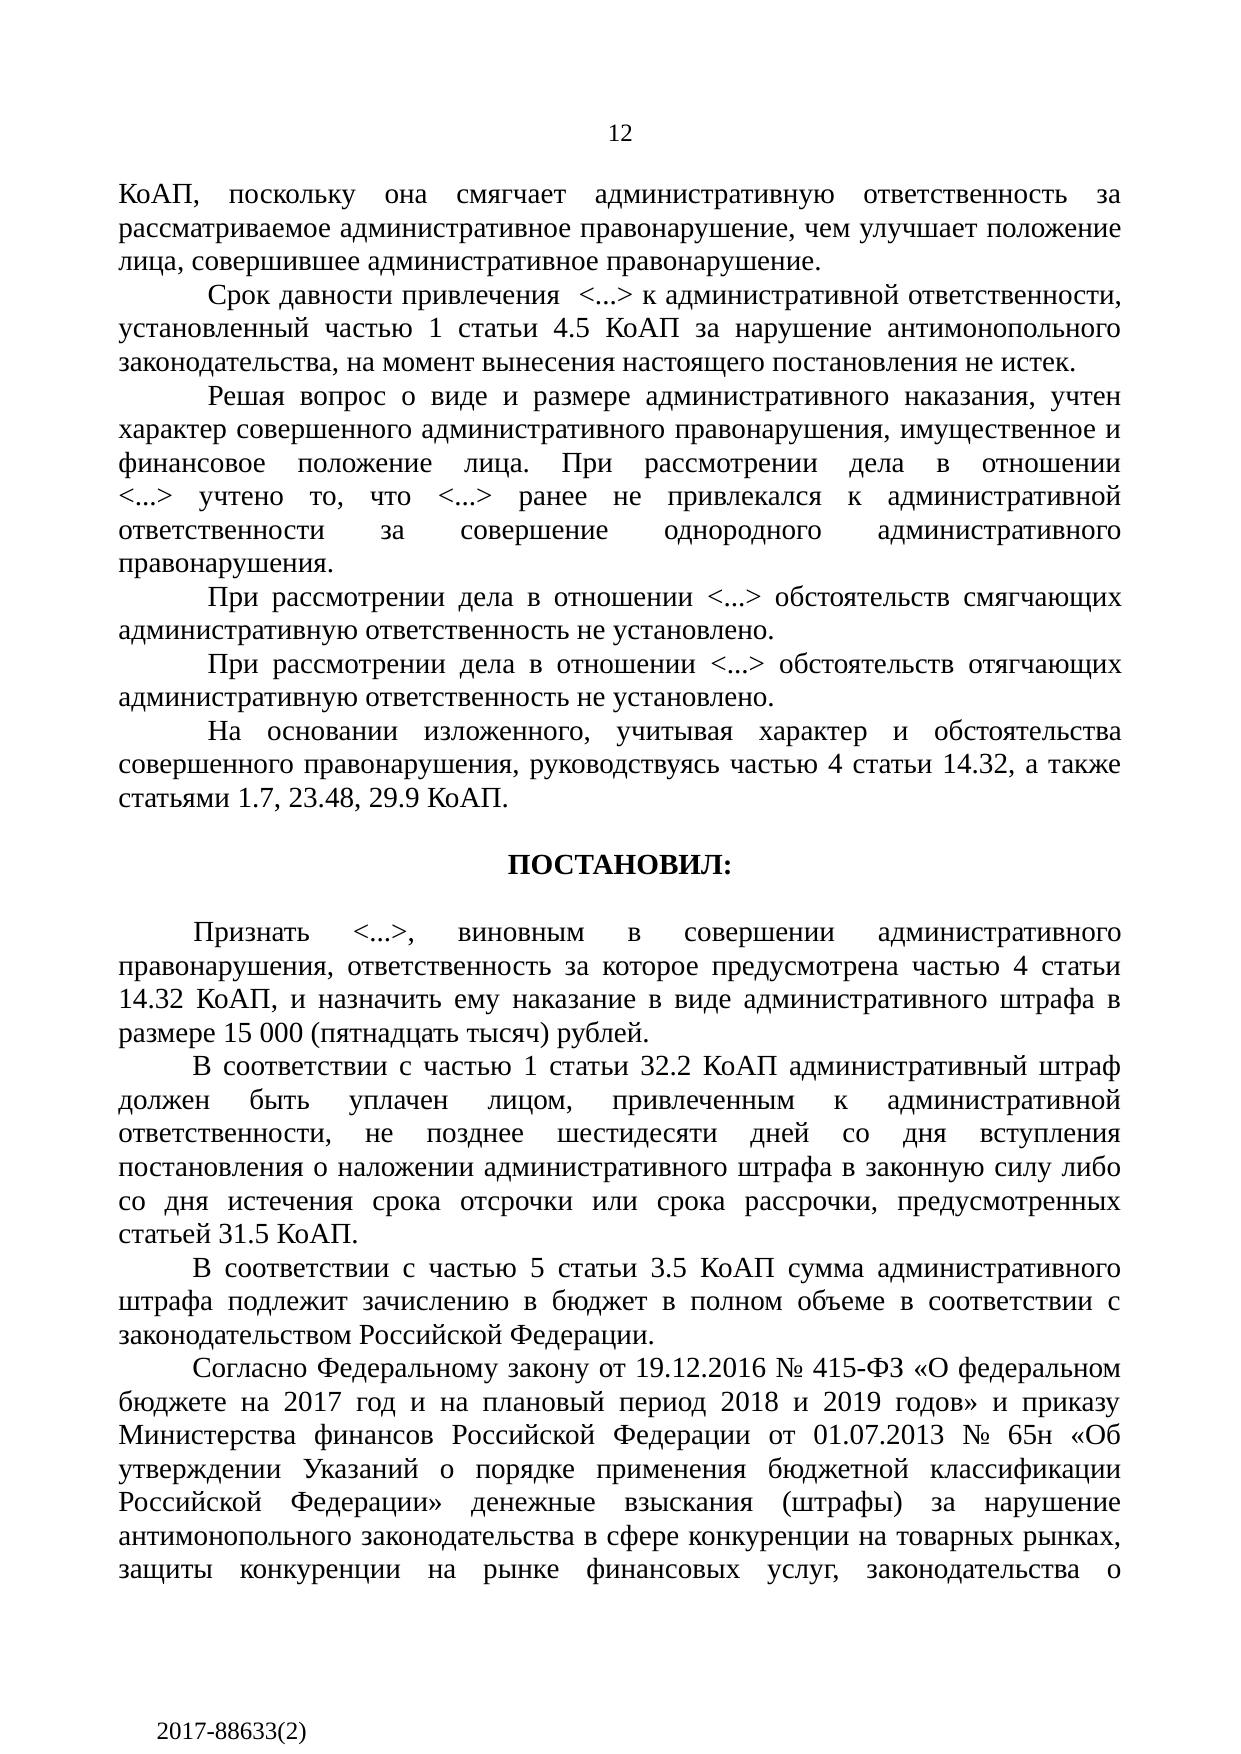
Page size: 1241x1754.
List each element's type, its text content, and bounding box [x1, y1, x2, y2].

text При рассмотрении дела в отношении <...> обстоятельств отягчающих административную ответственность не установлено. [118, 646, 1122, 713]
text Срок давности привлечения <...> к административной ответственности, установленный частью 1 статьи 4.5 КоАП за нарушение антимонопольного законодательства, на момент вынесения настоящего постановления не истек. [118, 277, 1122, 378]
text На основании изложенного, учитывая характер и обстоятельства совершенного правонарушения, руководствуясь частью 4 статьи 14.32, а также статьями 1.7, 23.48, 29.9 КоАП. [118, 713, 1122, 814]
text Признать <...>, виновным в совершении административного правонарушения, ответственность за которое предусмотрена частью 4 статьи 14.32 КоАП, и назначить ему наказание в виде административного штрафа в размере 15 000 (пятнадцать тысяч) рублей. [118, 914, 1122, 1048]
text При рассмотрении дела в отношении <...> обстоятельств смягчающих административную ответственность не установлено. [118, 579, 1122, 646]
text Согласно Федеральному закону от 19.12.2016 № 415-ФЗ «О федеральном бюджете на 2017 год и на плановый период 2018 и 2019 годов» и приказу Министерства финансов Российской Федерации от 01.07.2013 № 65н «Об утверждении Указаний о порядке применения бюджетной классификации Российской Федерации» денежные взыскания (штрафы) за нарушение антимонопольного законодательства в сфере конкуренции на товарных рынках, защиты конкуренции на рынке финансовых услуг, законодательства о [118, 1350, 1122, 1585]
text ПОСТАНОВИЛ: [118, 847, 1122, 881]
text Решая вопрос о виде и размере административного наказания, учтен характер совершенного административного правонарушения, имущественное и финансовое положение лица. При рассмотрении дела в отношении <...> учтено то, что <...> ранее не привлекался к административной ответственности за совершение однородного административного правонарушения. [118, 378, 1122, 579]
text В соответствии с частью 5 статьи 3.5 КоАП сумма административного штрафа подлежит зачислению в бюджет в полном объеме в соответствии с законодательством Российской Федерации. [118, 1250, 1122, 1350]
text В соответствии с частью 1 статьи 32.2 КоАП административный штраф должен быть уплачен лицом, привлеченным к административной ответственности, не позднее шестидесяти дней со дня вступления постановления о наложении административного штрафа в законную силу либо со дня истечения срока отсрочки или срока рассрочки, предусмотренных статьей 31.5 КоАП. [118, 1048, 1122, 1250]
text КоАП, поскольку она смягчает административную ответственность за рассматриваемое административное правонарушение, чем улучшает положение лица, совершившее административное правонарушение. [118, 176, 1122, 277]
